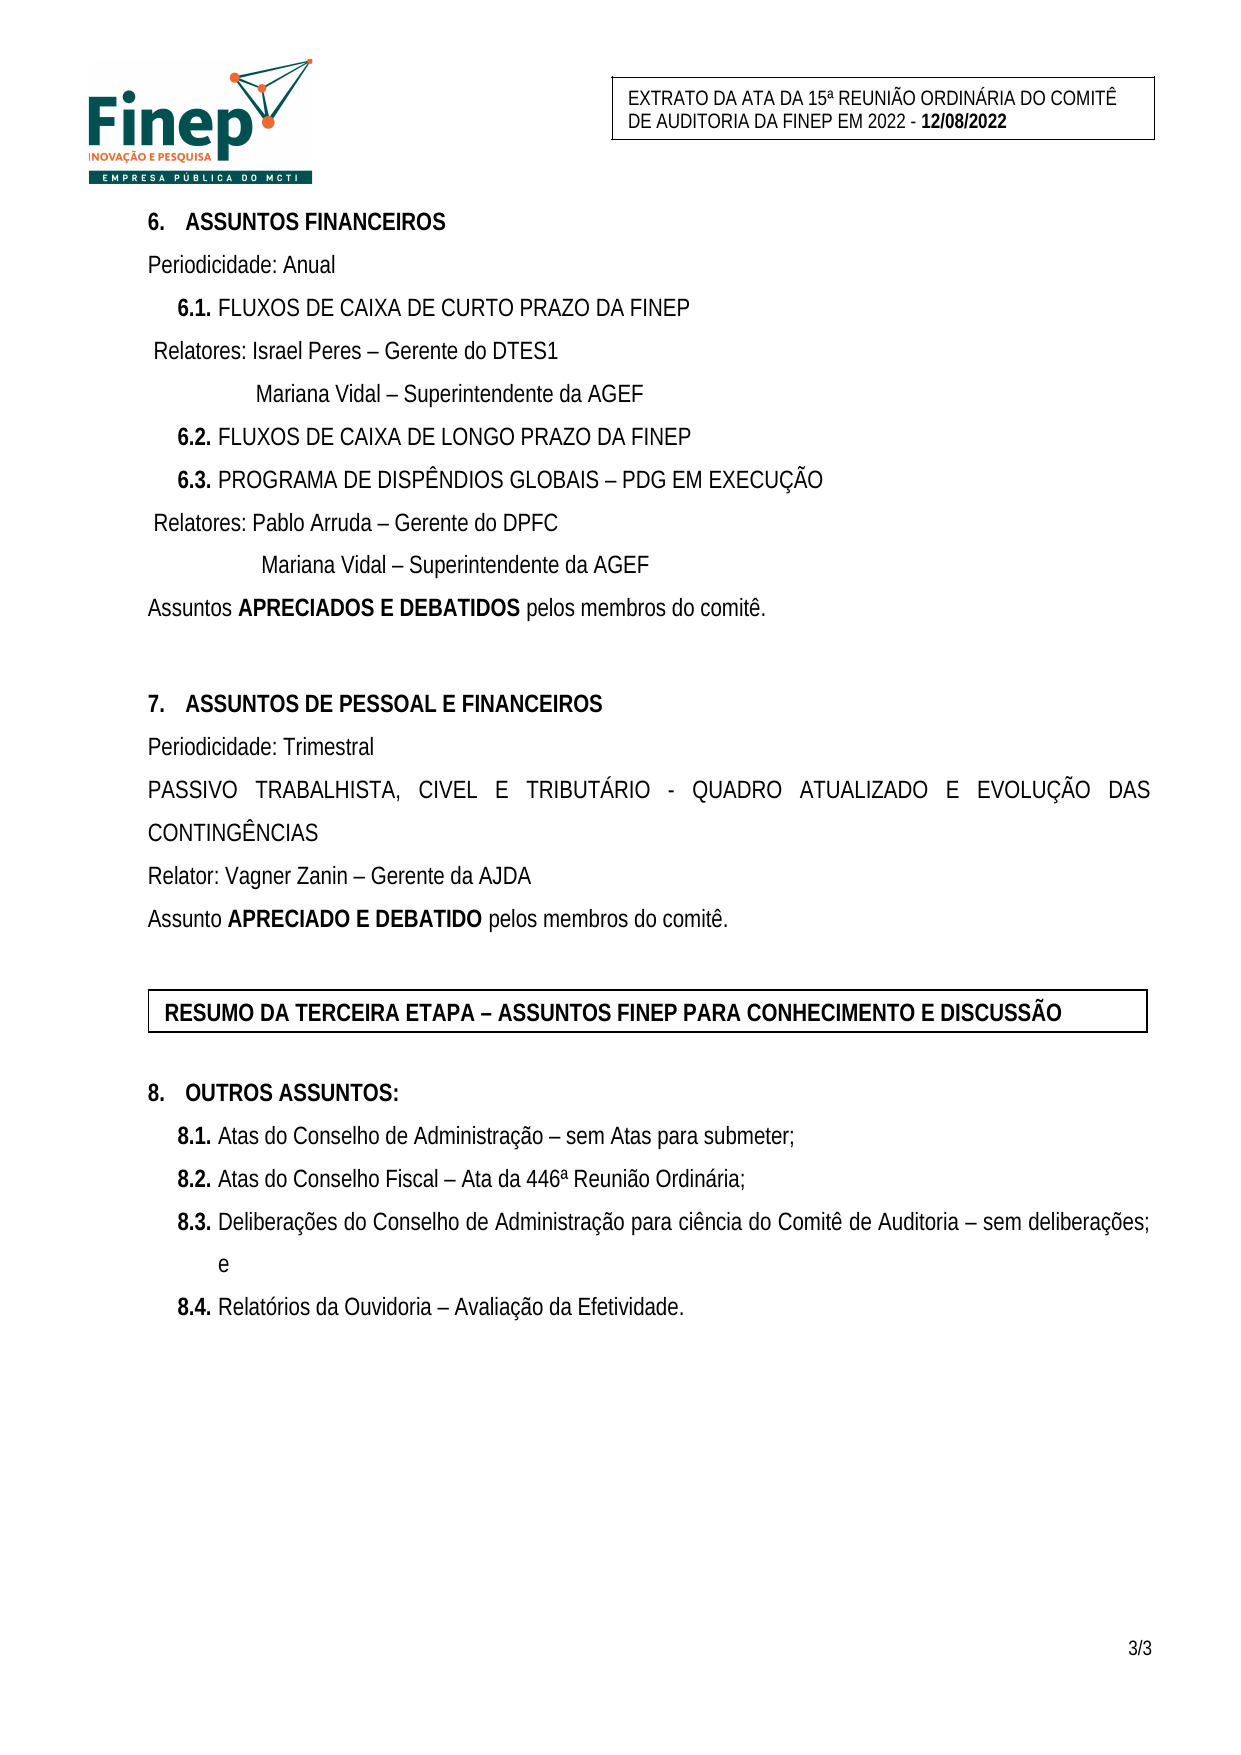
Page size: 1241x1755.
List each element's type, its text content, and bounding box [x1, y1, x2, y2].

list ASSUNTOS DE PESSOAL E FINANCEIROS [148, 689, 1152, 718]
text Assunto APRECIADO E DEBATIDO pelos membros do comitê. [148, 904, 1152, 932]
text PASSIVO TRABALHISTA, CIVEL E TRIBUTÁRIO - QUADRO ATUALIZADO E EVOLUÇÃO DAS CONTINGÊNCIAS [148, 775, 1152, 846]
text Mariana Vidal – Superintendente da AGEF [148, 379, 1152, 407]
text Relatores: Pablo Arruda – Gerente do DPFC [148, 507, 1152, 536]
text Relator: Vagner Zanin – Gerente da AJDA [148, 861, 1152, 889]
list Relatórios da Ouvidoria – Avaliação da Efetividade. [177, 1292, 1152, 1321]
list Atas do Conselho de Administração – sem Atas para submeter; [177, 1121, 1152, 1149]
text Assuntos APRECIADOS E DEBATIDOS pelos membros do comitê. [148, 593, 1152, 622]
text Periodicidade: Trimestral [148, 732, 1152, 761]
text Periodicidade: Anual [148, 250, 1152, 279]
list Atas do Conselho Fiscal – Ata da 446ª Reunião Ordinária; [177, 1163, 1152, 1192]
list ASSUNTOS FINANCEIROS [148, 207, 1152, 236]
list PROGRAMA DE DISPÊNDIOS GLOBAIS – PDG EM EXECUÇÃO [177, 464, 1152, 493]
list Deliberações do Conselho de Administração para ciência do Comitê de Auditoria – sem deliberações; e [177, 1206, 1152, 1278]
text Relatores: Israel Peres – Gerente do DTES1 [148, 336, 1152, 364]
list FLUXOS DE CAIXA DE LONGO PRAZO DA FINEP [177, 422, 1152, 450]
list FLUXOS DE CAIXA DE CURTO PRAZO DA FINEP [177, 293, 1152, 322]
text Mariana Vidal – Superintendente da AGEF [148, 550, 1152, 579]
text RESUMO DA TERCEIRA ETAPA – ASSUNTOS FINEP PARA CONHECIMENTO E DISCUSSÃO [164, 998, 1131, 1024]
list OUTROS ASSUNTOS: [148, 1078, 1152, 1106]
